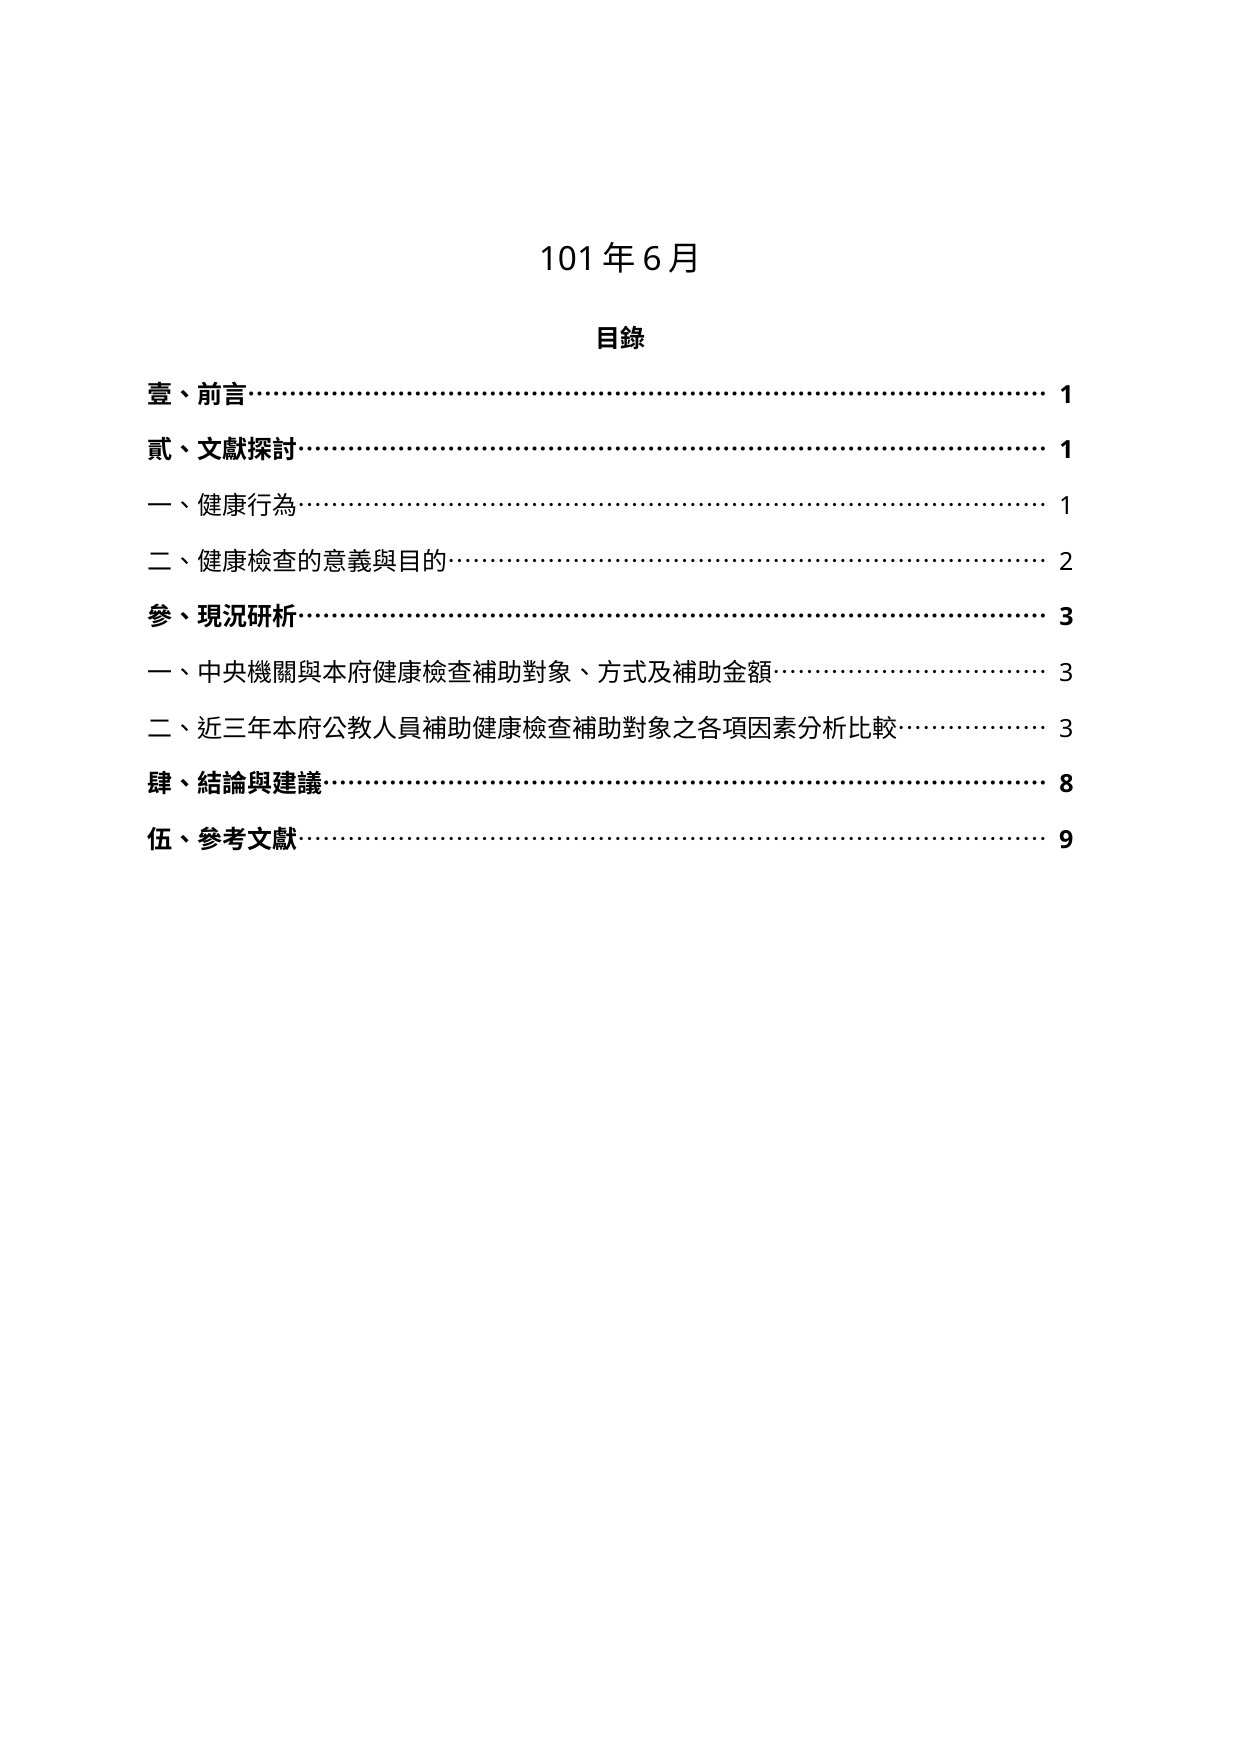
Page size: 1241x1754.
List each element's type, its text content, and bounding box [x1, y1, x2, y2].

text 目錄 [148, 318, 1092, 356]
text 貳、文獻探討……………………………………………………………………………… 1 [148, 429, 1092, 467]
text 壹、前言…………………………………………………………………………………… 1 [148, 374, 1092, 411]
text 參、現況研析……………………………………………………………………………… 3 [148, 596, 1092, 634]
text 一、中央機關與本府健康檢查補助對象、方式及補助金額…………………………… 3 [148, 652, 1092, 689]
text 二、近三年本府公教人員補助健康檢查補助對象之各項因素分析比較……………… 3 [148, 707, 1092, 745]
text 二、健康檢查的意義與目的……………………………………………………………… 2 [148, 541, 1092, 578]
text 伍、參考文獻……………………………………………………………………………… 9 [148, 819, 1092, 856]
text 一、健康行為……………………………………………………………………………… 1 [148, 485, 1092, 522]
text 101年6月 [148, 219, 1092, 294]
text 肆、結論與建議…………………………………………………………………………… 8 [148, 763, 1092, 801]
